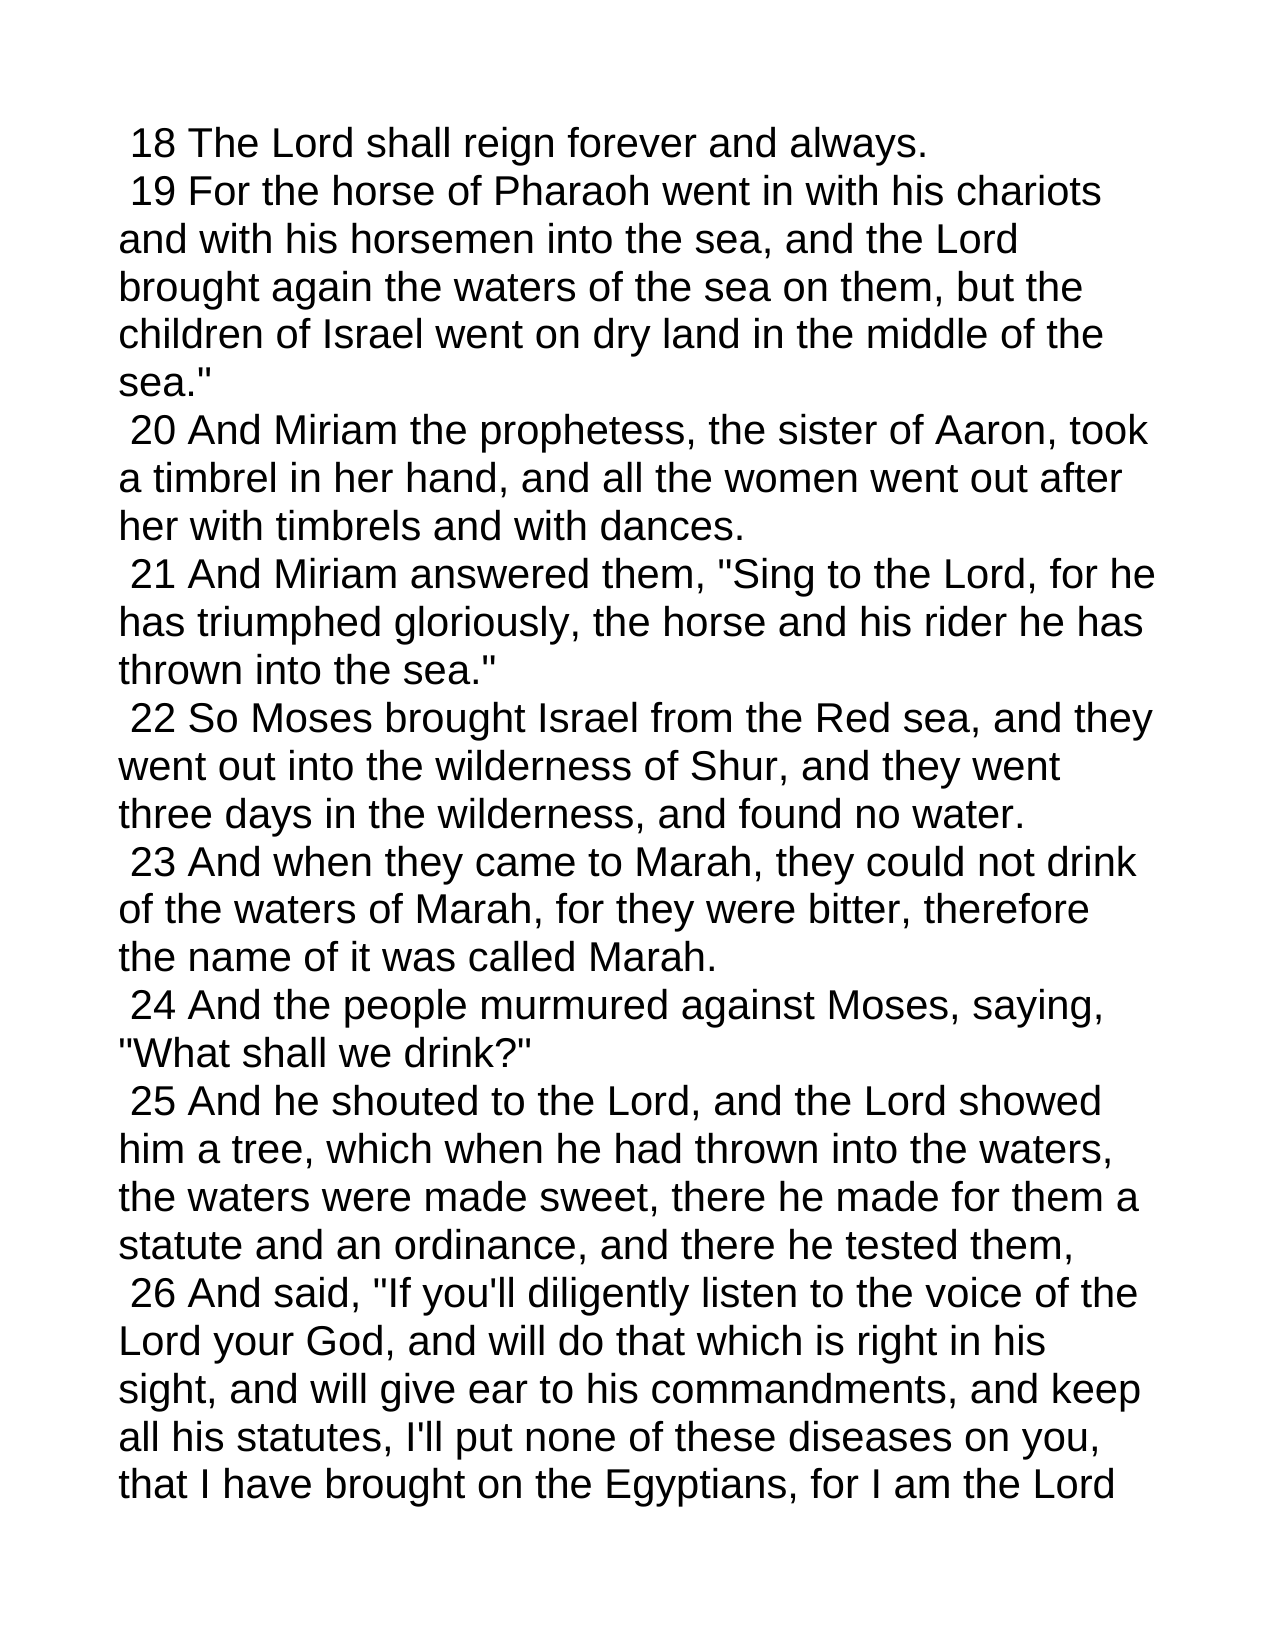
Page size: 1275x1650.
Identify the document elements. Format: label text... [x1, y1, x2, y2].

text 22 So Moses brought Israel from the Red sea, and they went out into the wilderness of Shur, and they went three days in the wilderness, and found no water. [118, 693, 1157, 837]
text 25 And he shouted to the Lord, and the Lord showed him a tree, which when he had thrown into the waters, the waters were made sweet, there he made for them a statute and an ordinance, and there he tested them, [118, 1076, 1157, 1268]
text 20 And Miriam the prophetess, the sister of Aaron, took a timbrel in her hand, and all the women went out after her with timbrels and with dances. [118, 406, 1157, 549]
text 21 And Miriam answered them, "Sing to the Lord, for he has triumphed gloriously, the horse and his rider he has thrown into the sea." [118, 549, 1157, 693]
text 23 And when they came to Marah, they could not drink of the waters of Marah, for they were bitter, therefore the name of it was called Marah. [118, 837, 1157, 981]
text 24 And the people murmured against Moses, saying, "What shall we drink?" [118, 981, 1157, 1076]
text 18 The Lord shall reign forever and always. [118, 118, 1157, 166]
text 19 For the horse of Pharaoh went in with his chariots and with his horsemen into the sea, and the Lord brought again the waters of the sea on them, but the children of Israel went on dry land in the middle of the sea." [118, 166, 1157, 406]
text 26 And said, "If you'll diligently listen to the voice of the Lord your God, and will do that which is right in his sight, and will give ear to his commandments, and keep all his statutes, I'll put none of these diseases on you, that I have brought on the Egyptians, for I am the Lord [118, 1268, 1157, 1508]
